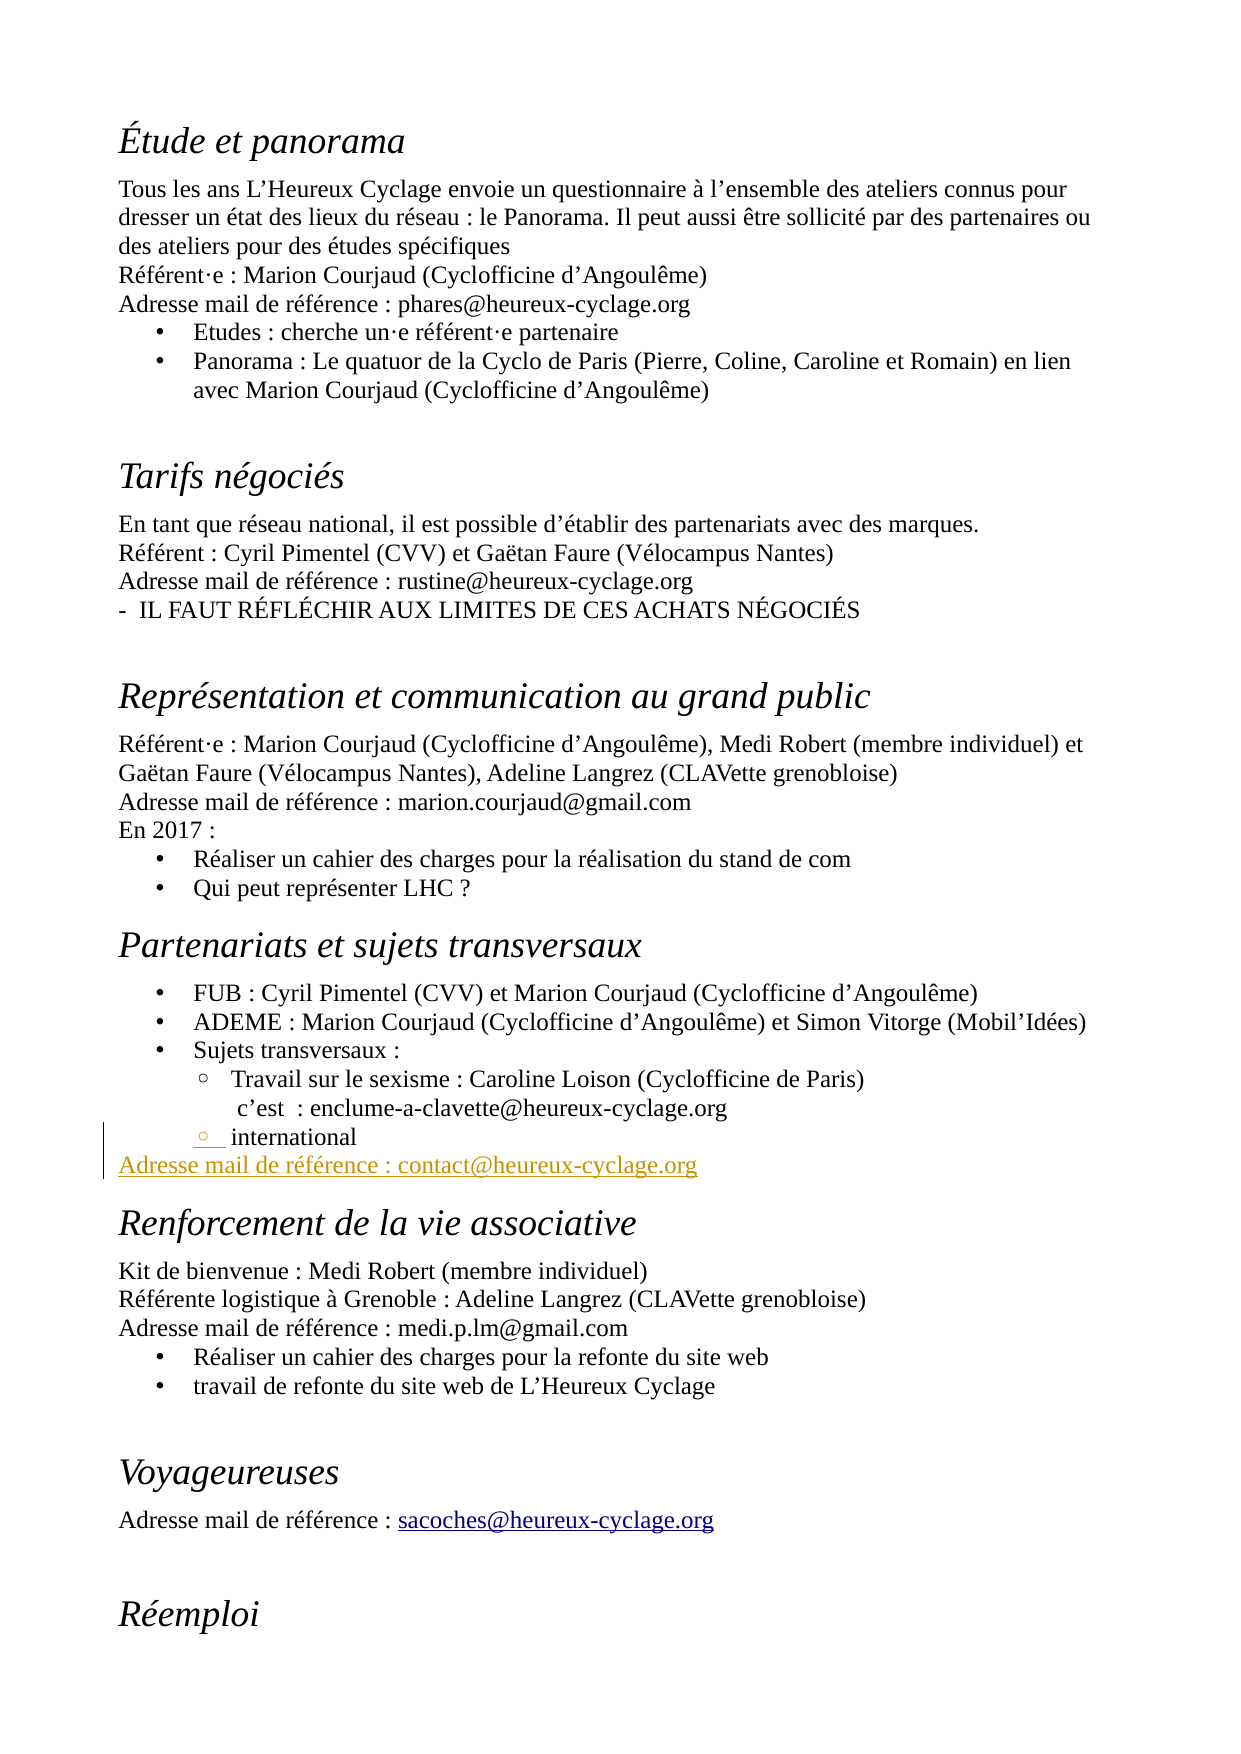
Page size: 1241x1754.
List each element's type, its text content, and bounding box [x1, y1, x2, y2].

text Référent : Cyril Pimentel (CVV) et Gaëtan Faure (Vélocampus Nantes) [118, 538, 1122, 566]
text En tant que réseau national, il est possible d’établir des partenariats avec des marques. [118, 509, 1122, 538]
list FUB : Cyril Pimentel (CVV) et Marion Courjaud (Cyclofficine d’Angoulême) [156, 978, 1122, 1007]
subtitle Partenariats et sujets transversaux [118, 922, 1122, 966]
list Sujets transversaux : [156, 1036, 1122, 1064]
text Tous les ans L’Heureux Cyclage envoie un questionnaire à l’ensemble des ateliers connus pour dresser un état des lieux du réseau : le Panorama. Il peut aussi être sollicité par des partenaires ou des ateliers pour des études spécifiques [118, 174, 1122, 260]
list Panorama : Le quatuor de la Cyclo de Paris (Pierre, Coline, Caroline et Romain) en lien avec Marion Courjaud (Cyclofficine d’Angoulême) [156, 346, 1122, 404]
text Référent·e : Marion Courjaud (Cyclofficine d’Angoulême) [118, 260, 1122, 289]
text Adresse mail de référence : sacoches@heureux-cyclage.org [118, 1505, 1122, 1533]
text Adresse mail de référence : medi.p.lm@gmail.com [118, 1313, 1122, 1342]
text - il faut réfléchir aux limites de ces achats négociés [118, 595, 1122, 624]
subtitle Voyageureuses [118, 1449, 1122, 1492]
subtitle Tarifs négociés [118, 453, 1122, 496]
list c’est : enclume-a-clavette@heureux-cyclage.org [193, 1093, 1122, 1122]
text Adresse mail de référence : contact@heureux-cyclage.org [118, 1151, 1122, 1179]
list Etudes : cherche un·e référent·e partenaire [156, 317, 1122, 346]
subtitle Représentation et communication au grand public [118, 673, 1122, 717]
list Réaliser un cahier des charges pour la réalisation du stand de com [156, 844, 1122, 873]
text Kit de bienvenue : Medi Robert (membre individuel) [118, 1256, 1122, 1284]
text En 2017 : [118, 815, 1122, 844]
subtitle Renforcement de la vie associative [118, 1200, 1122, 1243]
text Référente logistique à Grenoble : Adeline Langrez (CLAVette grenobloise) [118, 1284, 1122, 1313]
text Réemploi [118, 1591, 1122, 1634]
subtitle Étude et panorama [118, 118, 1122, 161]
list Qui peut représenter LHC ? [156, 873, 1122, 902]
list Réaliser un cahier des charges pour la refonte du site web [156, 1342, 1122, 1371]
text Adresse mail de référence : phares@heureux-cyclage.org [118, 289, 1122, 317]
text Adresse mail de référence : marion.courjaud@gmail.com [118, 787, 1122, 815]
list ADEME : Marion Courjaud (Cyclofficine d’Angoulême) et Simon Vitorge (Mobil’Idées) [156, 1007, 1122, 1036]
text Référent·e : Marion Courjaud (Cyclofficine d’Angoulême), Medi Robert (membre individuel) et Gaëtan Faure (Vélocampus Nantes), Adeline Langrez (CLAVette grenobloise) [118, 729, 1122, 787]
list travail de refonte du site web de L’Heureux Cyclage [156, 1371, 1122, 1399]
list Travail sur le sexisme : Caroline Loison (Cyclofficine de Paris) [193, 1064, 1122, 1093]
text Adresse mail de référence : rustine@heureux-cyclage.org [118, 566, 1122, 595]
list international [193, 1122, 1122, 1151]
